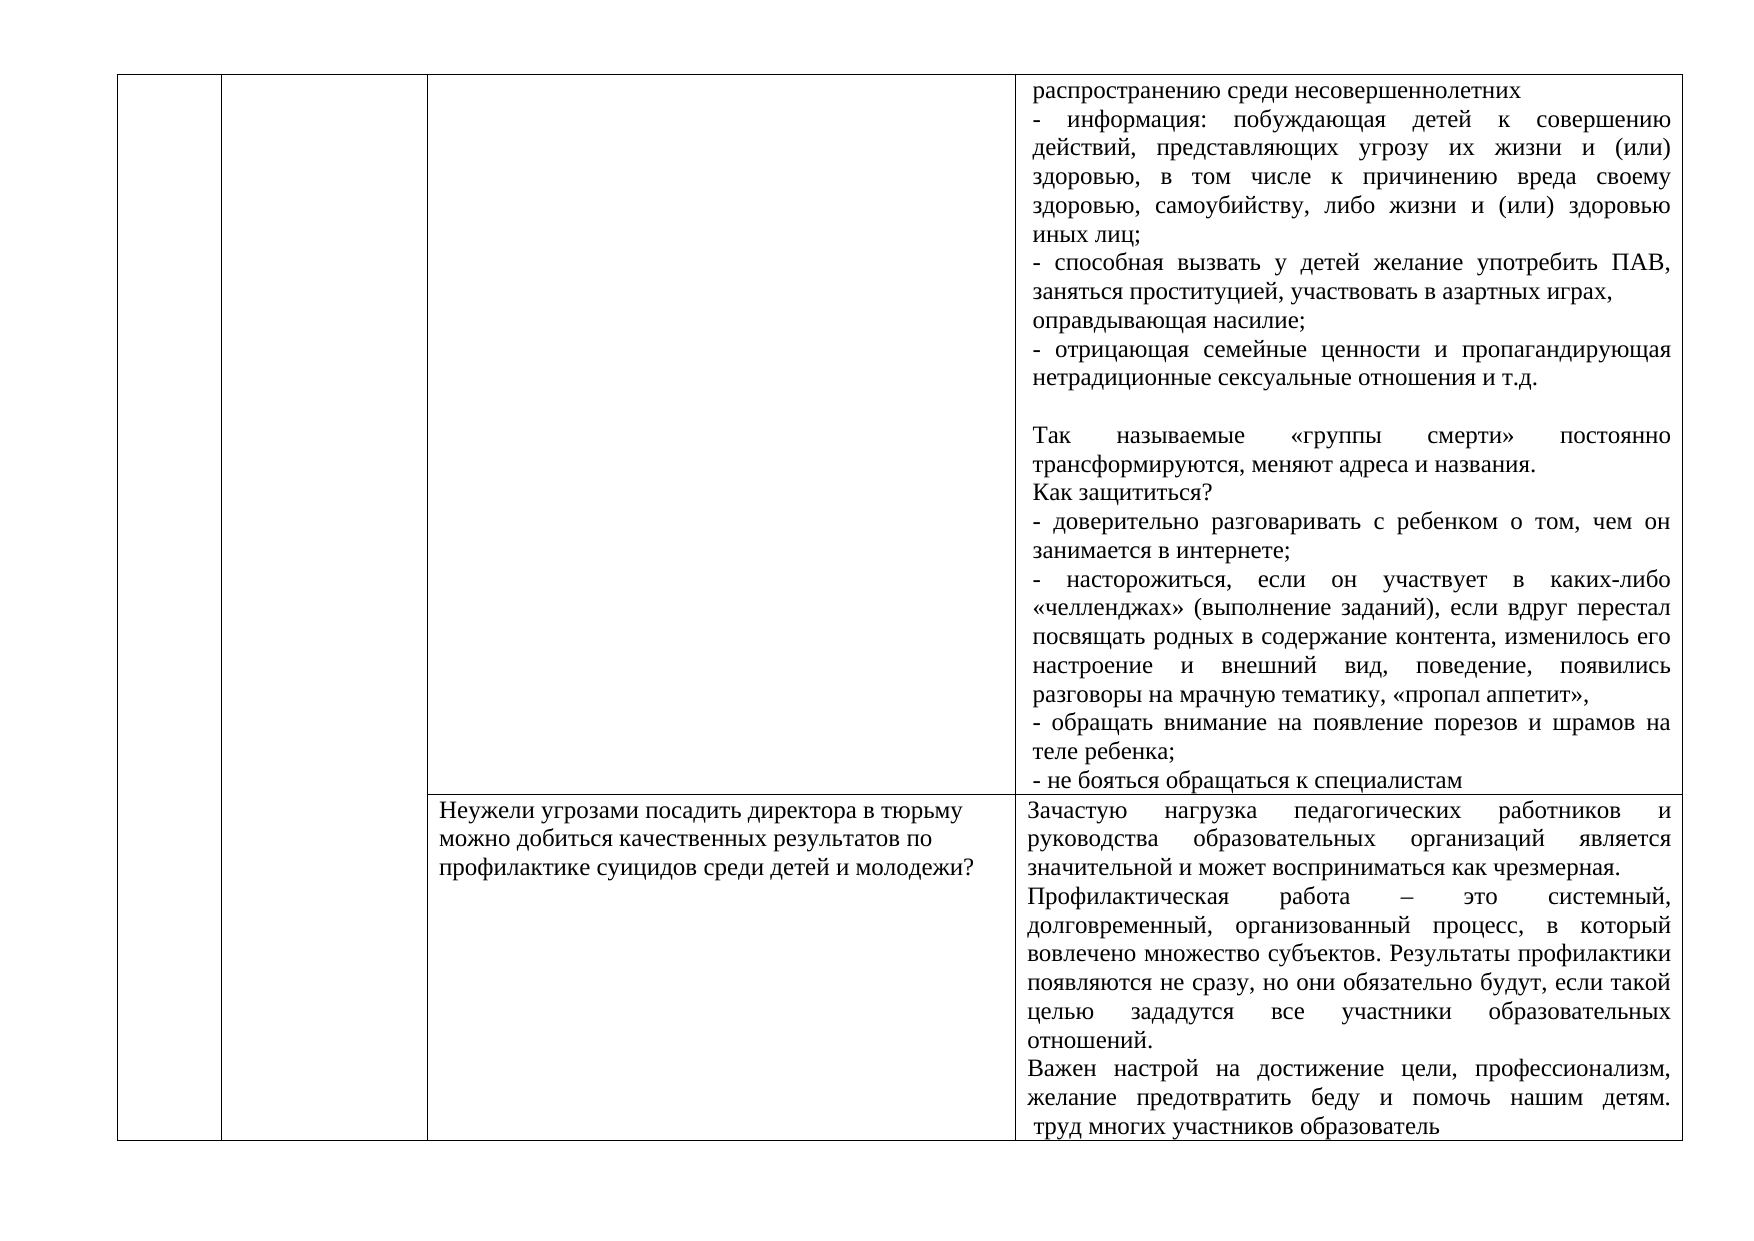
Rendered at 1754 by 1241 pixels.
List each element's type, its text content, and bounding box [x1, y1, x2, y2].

table_cell Зачастую нагрузка педагогических работников и руководства образовательных организаций является значительной и может восприниматься как чрезмерная. Профилактическая работа – это системный, долговременный, организованный процесс, в который вовлечено множество субъектов. Результаты профилактики появляются не сразу, но они обязательно будут, если такой целью зададутся все участники образовательных отношений. Важен настрой на достижение цели, профессионализм, желание предотвратить беду и помочь нашим детям. труд многих участников образователь [1016, 795, 1682, 1140]
table_cell [428, 75, 1015, 794]
table_cell [118, 75, 221, 1140]
table_cell распространению среди несовершеннолетних - информация: побуждающая детей к совершению действий, представляющих угрозу их жизни и (или) здоровью, в том числе к причинению вреда своему здоровью, самоубийству, либо жизни и (или) здоровью иных лиц; - способная вызвать у детей желание употребить ПАВ, заняться проституцией, участвовать в азартных играх, оправдывающая насилие; - отрицающая семейные ценности и пропагандирующая нетрадиционные сексуальные отношения и т.д. Так называемые «группы смерти» постоянно трансформируются, меняют адреса и названия. Как защититься? - доверительно разговаривать с ребенком о том, чем он занимается в интернете; - насторожиться, если он участвует в каких-либо «челленджах» (выполнение заданий), если вдруг перестал посвящать родных в содержание контента, изменилось его настроение и внешний вид, поведение, появились разговоры на мрачную тематику, «пропал аппетит», - обращать внимание на появление порезов и шрамов на теле ребенка; - не бояться обращаться к специалистам [1016, 75, 1682, 794]
table_cell [222, 75, 427, 1140]
table_cell Неужели угрозами посадить директора в тюрьму можно добиться качественных результатов по профилактике суицидов среди детей и молодежи? [428, 795, 1015, 1140]
